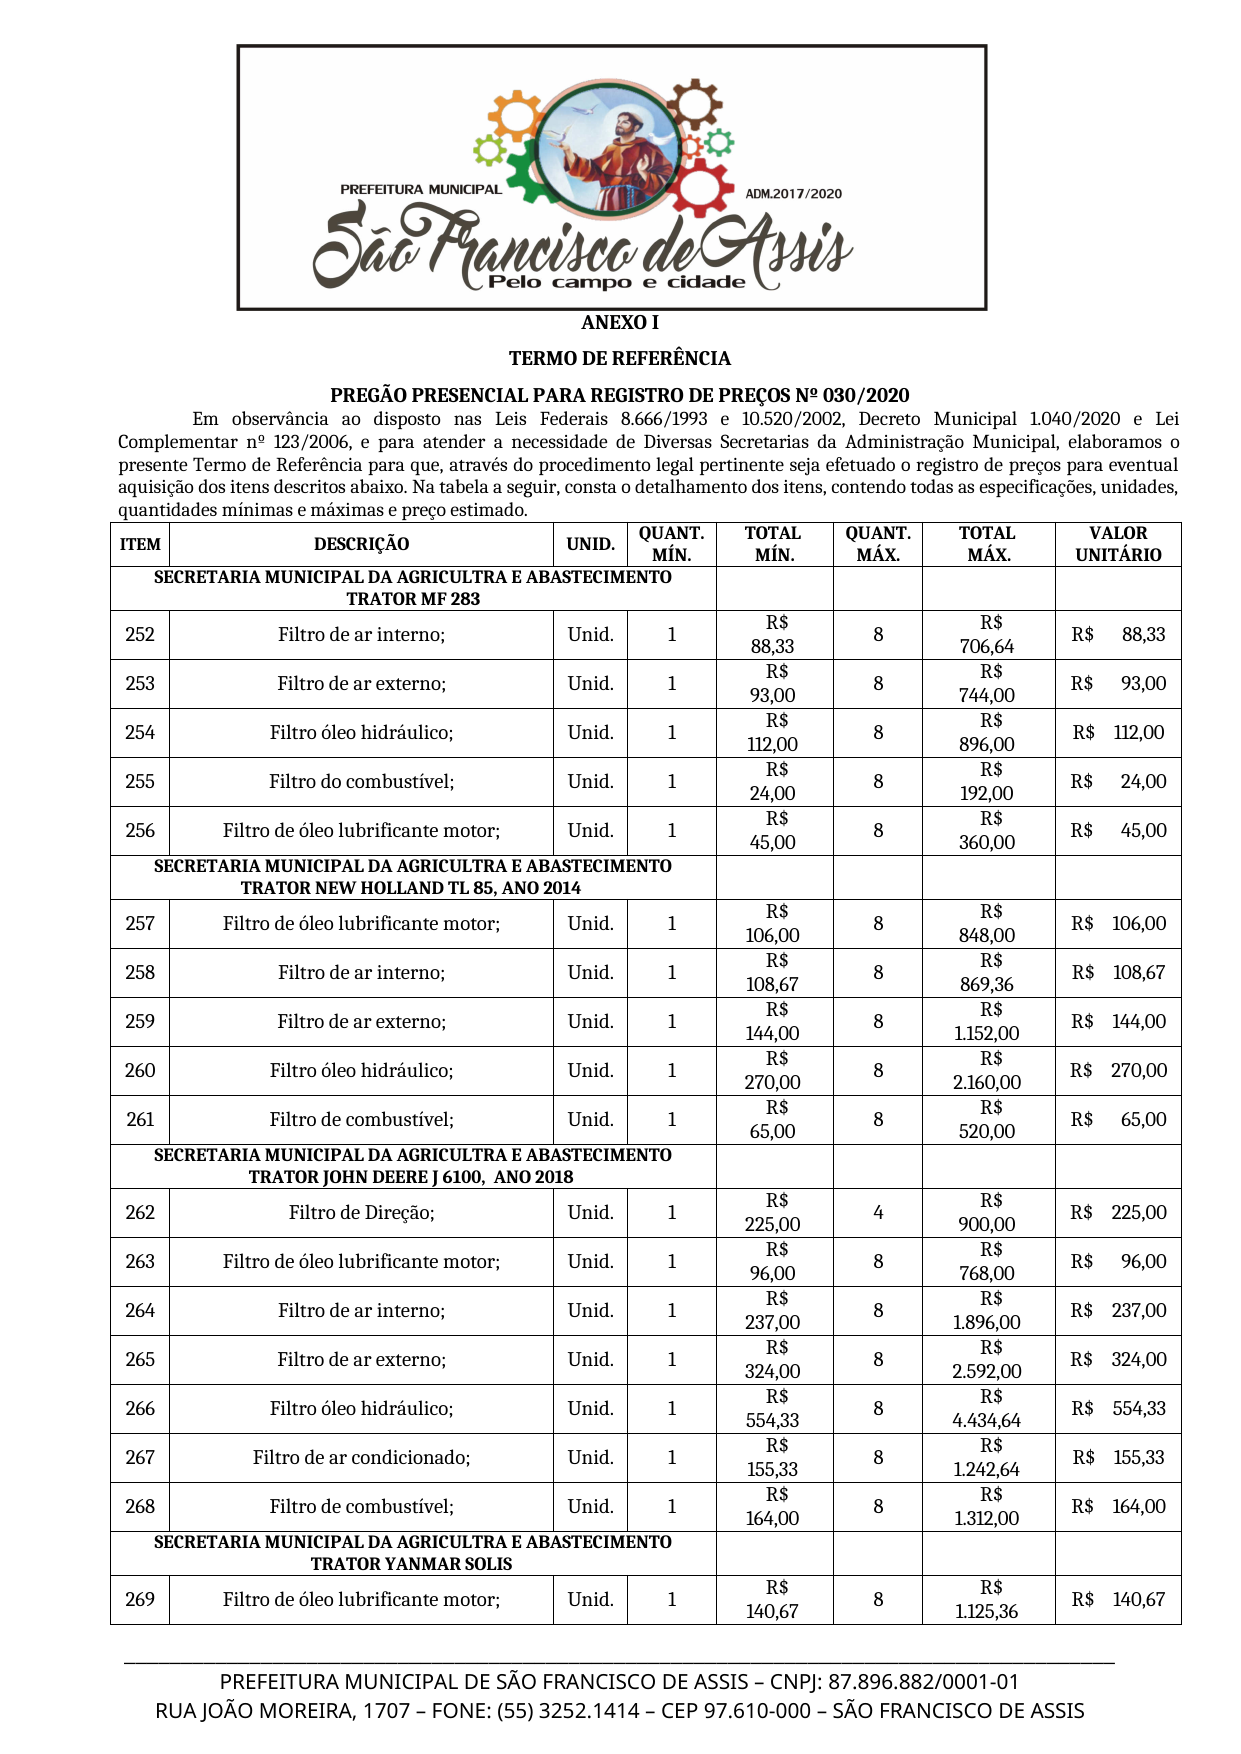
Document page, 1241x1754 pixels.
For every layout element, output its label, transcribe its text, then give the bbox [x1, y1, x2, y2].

table_cell 1 [628, 949, 716, 997]
table_cell R$ 270,00 [717, 1047, 833, 1095]
table_cell R$ 848,00 [923, 900, 1055, 948]
table_cell Unid. [554, 1238, 627, 1286]
table_cell R$ 96,00 [1056, 1238, 1181, 1286]
table_cell R$ 88,33 [717, 611, 833, 659]
table_cell 264 [111, 1287, 169, 1335]
table_cell R$ 96,00 [717, 1238, 833, 1286]
table_cell Unid. [554, 1434, 627, 1482]
table_cell R$ 140,67 [717, 1576, 833, 1624]
table_header QUANT. MÁX. [834, 523, 922, 566]
table_cell [923, 856, 1055, 899]
table_cell [923, 1145, 1055, 1188]
table_cell Filtro de óleo lubrificante motor; [170, 1238, 553, 1286]
text PREGÃO PRESENCIAL PARA REGISTRO DE PREÇOS Nº 030/2020 [118, 383, 1122, 407]
table_cell [717, 1532, 833, 1575]
table_cell 261 [111, 1096, 169, 1144]
table_cell 256 [111, 807, 169, 855]
table_cell 4 [834, 1189, 922, 1237]
table_cell 262 [111, 1189, 169, 1237]
table_cell 268 [111, 1483, 169, 1531]
table_cell Unid. [554, 611, 627, 659]
table_cell R$ 65,00 [717, 1096, 833, 1144]
table_cell 8 [834, 1385, 922, 1433]
table_cell R$ 65,00 [1056, 1096, 1181, 1144]
table_cell R$ 520,00 [923, 1096, 1055, 1144]
table_cell 258 [111, 949, 169, 997]
table_cell Unid. [554, 1576, 627, 1624]
table_cell R$ 360,00 [923, 807, 1055, 855]
table_cell R$ 900,00 [923, 1189, 1055, 1237]
table_cell R$ 106,00 [1056, 900, 1181, 948]
table_cell R$ 324,00 [1056, 1336, 1181, 1384]
table_cell Unid. [554, 758, 627, 806]
table_cell 1 [628, 660, 716, 708]
table_cell 1 [628, 1483, 716, 1531]
table_cell Filtro de ar interno; [170, 949, 553, 997]
table_cell R$ 4.434,64 [923, 1385, 1055, 1433]
table_cell 1 [628, 998, 716, 1046]
table_cell 8 [834, 1238, 922, 1286]
table_cell 8 [834, 1576, 922, 1624]
table_cell 259 [111, 998, 169, 1046]
table_cell Filtro de ar condicionado; [170, 1434, 553, 1482]
table_cell Filtro óleo hidráulico; [170, 709, 553, 757]
table_cell Filtro óleo hidráulico; [170, 1047, 553, 1095]
table_cell [1056, 1145, 1181, 1188]
table_cell R$ 237,00 [717, 1287, 833, 1335]
table_cell Filtro de ar interno; [170, 1287, 553, 1335]
table_cell [834, 567, 922, 610]
table_cell SECRETARIA MUNICIPAL DA AGRICULTRA E ABASTECIMENTO TRATOR YANMAR SOLIS [111, 1532, 716, 1575]
table_cell R$ 144,00 [1056, 998, 1181, 1046]
table_cell Filtro de ar interno; [170, 611, 553, 659]
table_header ITEM [111, 523, 169, 566]
table_cell Filtro do combustível; [170, 758, 553, 806]
table_cell 254 [111, 709, 169, 757]
table_cell R$ 1.312,00 [923, 1483, 1055, 1531]
table_cell R$ 1.242,64 [923, 1434, 1055, 1482]
table_cell R$ 45,00 [1056, 807, 1181, 855]
table_cell 260 [111, 1047, 169, 1095]
table_cell 1 [628, 1287, 716, 1335]
table_cell R$ 24,00 [717, 758, 833, 806]
table_cell R$ 112,00 [717, 709, 833, 757]
table_cell R$ 225,00 [717, 1189, 833, 1237]
table_cell R$ 155,33 [717, 1434, 833, 1482]
table_cell SECRETARIA MUNICIPAL DA AGRICULTRA E ABASTECIMENTO TRATOR MF 283 [111, 567, 716, 610]
table_cell R$ 88,33 [1056, 611, 1181, 659]
table_cell Unid. [554, 1483, 627, 1531]
table_cell R$ 2.160,00 [923, 1047, 1055, 1095]
table_cell [1056, 1532, 1181, 1575]
table_cell R$ 108,67 [717, 949, 833, 997]
text Em observância ao disposto nas Leis Federais 8.666/1993 e 10.520/2002, Decreto Municipal 1.040/2020 e Lei Complementar nº 123/2006, e para atender a necessidade de Diversas Secretarias da Administração Municipal, elaboramos o presente Termo de Referência para que, através do procedimento legal pertinente seja efetuado o registro de preços para eventual aquisição dos itens descritos abaixo. Na tabela a seguir, consta o detalhamento dos itens, contendo todas as especificações, unidades, quantidades mínimas e máximas e preço estimado. [118, 407, 1181, 522]
table_cell Filtro de óleo lubrificante motor; [170, 900, 553, 948]
table_cell 8 [834, 611, 922, 659]
table_cell 1 [628, 1336, 716, 1384]
table_cell 8 [834, 949, 922, 997]
table_cell 1 [628, 807, 716, 855]
table_header VALOR UNITÁRIO [1056, 523, 1181, 566]
table_cell 8 [834, 709, 922, 757]
table_cell Unid. [554, 998, 627, 1046]
table_cell [1056, 567, 1181, 610]
table_cell 1 [628, 1434, 716, 1482]
table_cell 252 [111, 611, 169, 659]
table_cell R$ 768,00 [923, 1238, 1055, 1286]
table_cell Unid. [554, 709, 627, 757]
table_cell [1056, 856, 1181, 899]
table_cell [717, 1145, 833, 1188]
table_cell 8 [834, 1047, 922, 1095]
table_cell Filtro de ar externo; [170, 1336, 553, 1384]
table_cell Filtro de ar externo; [170, 660, 553, 708]
text ANEXO I [118, 311, 1122, 334]
table_cell [834, 1145, 922, 1188]
table_cell 1 [628, 1238, 716, 1286]
table_cell R$ 1.896,00 [923, 1287, 1055, 1335]
table_cell R$ 554,33 [1056, 1385, 1181, 1433]
table_cell 253 [111, 660, 169, 708]
table_cell 1 [628, 1576, 716, 1624]
table_cell R$ 869,36 [923, 949, 1055, 997]
table_cell 1 [628, 709, 716, 757]
table_cell 263 [111, 1238, 169, 1286]
table_cell R$ 225,00 [1056, 1189, 1181, 1237]
table_cell Unid. [554, 807, 627, 855]
table_cell [717, 567, 833, 610]
table_cell Unid. [554, 949, 627, 997]
table_cell Filtro de óleo lubrificante motor; [170, 807, 553, 855]
table_cell 1 [628, 900, 716, 948]
table_cell Filtro de óleo lubrificante motor; [170, 1576, 553, 1624]
table_cell [834, 1532, 922, 1575]
table_cell 8 [834, 900, 922, 948]
table_cell R$ 237,00 [1056, 1287, 1181, 1335]
table_header QUANT. MÍN. [628, 523, 716, 566]
table_cell 8 [834, 660, 922, 708]
table_cell Unid. [554, 1385, 627, 1433]
table_cell 1 [628, 1189, 716, 1237]
table_cell 8 [834, 1434, 922, 1482]
table_cell Unid. [554, 900, 627, 948]
table_cell 269 [111, 1576, 169, 1624]
table_cell R$ 164,00 [717, 1483, 833, 1531]
table_cell 8 [834, 1287, 922, 1335]
table_cell 255 [111, 758, 169, 806]
table_cell R$ 554,33 [717, 1385, 833, 1433]
table_cell 266 [111, 1385, 169, 1433]
table_cell 8 [834, 1336, 922, 1384]
table_cell R$ 1.152,00 [923, 998, 1055, 1046]
table_cell R$ 155,33 [1056, 1434, 1181, 1482]
table_cell R$ 93,00 [717, 660, 833, 708]
table_header TOTAL MÍN. [717, 523, 833, 566]
table_header UNID. [554, 523, 627, 566]
table_cell Unid. [554, 1189, 627, 1237]
table_cell 8 [834, 1483, 922, 1531]
table_cell 267 [111, 1434, 169, 1482]
table_cell Filtro de combustível; [170, 1096, 553, 1144]
table_cell R$ 24,00 [1056, 758, 1181, 806]
table_cell Unid. [554, 1336, 627, 1384]
table_cell [717, 856, 833, 899]
table_cell 8 [834, 998, 922, 1046]
table_cell 1 [628, 611, 716, 659]
table_cell 1 [628, 758, 716, 806]
table_cell Filtro de ar externo; [170, 998, 553, 1046]
table_cell R$ 108,67 [1056, 949, 1181, 997]
table_cell 1 [628, 1096, 716, 1144]
table_cell R$ 45,00 [717, 807, 833, 855]
table_cell Unid. [554, 1047, 627, 1095]
table_cell 1 [628, 1047, 716, 1095]
table_cell SECRETARIA MUNICIPAL DA AGRICULTRA E ABASTECIMENTO TRATOR JOHN DEERE J 6100, ANO 2018 [111, 1145, 716, 1188]
table_cell 8 [834, 1096, 922, 1144]
table_cell [923, 1532, 1055, 1575]
text TERMO DE REFERÊNCIA [118, 347, 1122, 371]
table_cell R$ 896,00 [923, 709, 1055, 757]
table_cell R$ 112,00 [1056, 709, 1181, 757]
table_cell R$ 140,67 [1056, 1576, 1181, 1624]
table_cell 1 [628, 1385, 716, 1433]
table_cell SECRETARIA MUNICIPAL DA AGRICULTRA E ABASTECIMENTO TRATOR NEW HOLLAND TL 85, ANO 2014 [111, 856, 716, 899]
table_cell [923, 567, 1055, 610]
table_cell 265 [111, 1336, 169, 1384]
table_cell Filtro de Direção; [170, 1189, 553, 1237]
table_cell R$ 324,00 [717, 1336, 833, 1384]
table_header TOTAL MÁX. [923, 523, 1055, 566]
table_header DESCRIÇÃO [170, 523, 553, 566]
table_cell R$ 270,00 [1056, 1047, 1181, 1095]
table_cell Filtro de combustível; [170, 1483, 553, 1531]
table_cell R$ 93,00 [1056, 660, 1181, 708]
table_cell R$ 192,00 [923, 758, 1055, 806]
table_cell Unid. [554, 1287, 627, 1335]
table_cell R$ 706,64 [923, 611, 1055, 659]
table_cell R$ 164,00 [1056, 1483, 1181, 1531]
table_cell R$ 106,00 [717, 900, 833, 948]
table_cell R$ 144,00 [717, 998, 833, 1046]
table_cell Unid. [554, 1096, 627, 1144]
table_cell R$ 1.125,36 [923, 1576, 1055, 1624]
table_cell 8 [834, 758, 922, 806]
table_cell 257 [111, 900, 169, 948]
table_cell R$ 744,00 [923, 660, 1055, 708]
table_cell [834, 856, 922, 899]
table_cell Filtro óleo hidráulico; [170, 1385, 553, 1433]
table_cell R$ 2.592,00 [923, 1336, 1055, 1384]
table_cell Unid. [554, 660, 627, 708]
table_cell 8 [834, 807, 922, 855]
